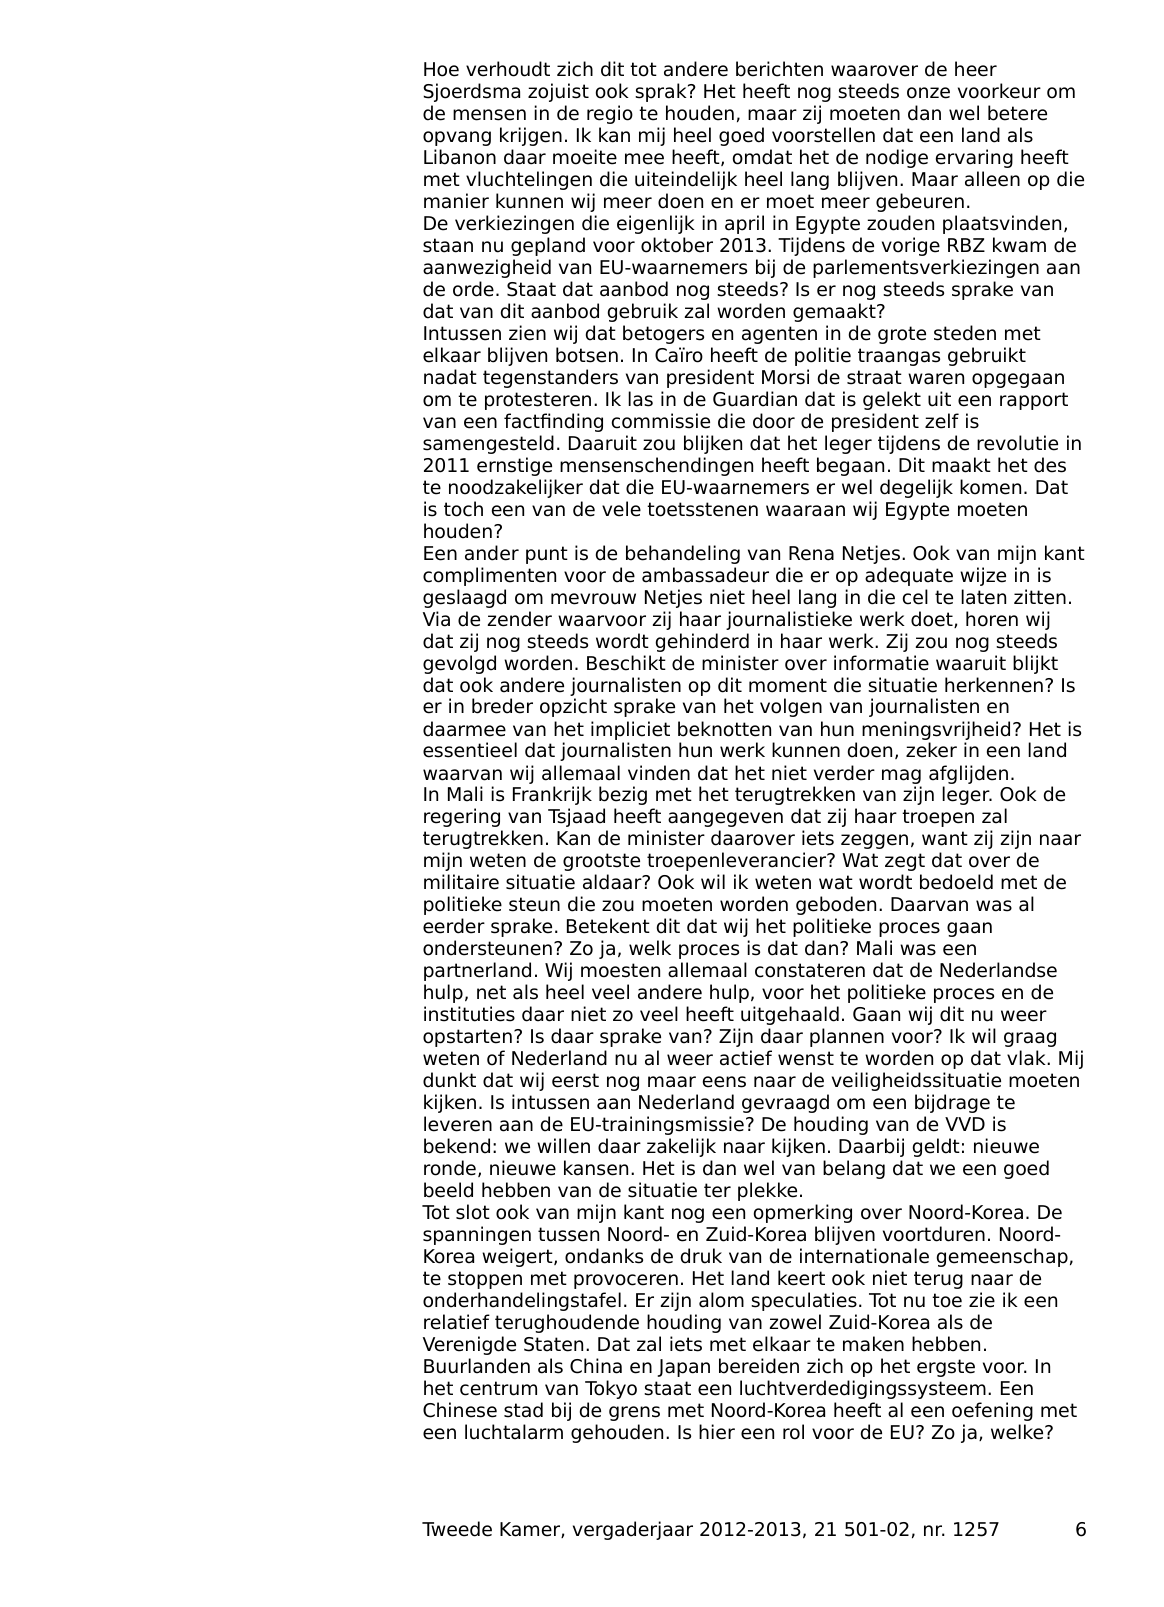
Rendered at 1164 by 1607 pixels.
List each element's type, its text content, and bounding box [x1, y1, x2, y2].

text Hoe verhoudt zich dit tot andere berichten waarover de heer Sjoerdsma zojuist ook sprak? Het heeft nog steeds onze voorkeur om de mensen in de regio te houden, maar zij moeten dan wel betere opvang krijgen. Ik kan mij heel goed voorstellen dat een land als Libanon daar moeite mee heeft, omdat het de nodige ervaring heeft met vluchtelingen die uiteindelijk heel lang blijven. Maar alleen op die manier kunnen wij meer doen en er moet meer gebeuren. [422, 59, 1087, 213]
text In Mali is Frankrijk bezig met het terugtrekken van zijn leger. Ook de regering van Tsjaad heeft aangegeven dat zij haar troepen zal terugtrekken. Kan de minister daarover iets zeggen, want zij zijn naar mijn weten de grootste troepenleverancier? Wat zegt dat over de militaire situatie aldaar? Ook wil ik weten wat wordt bedoeld met de politieke steun die zou moeten worden geboden. Daarvan was al eerder sprake. Betekent dit dat wij het politieke proces gaan ondersteunen? Zo ja, welk proces is dat dan? Mali was een partnerland. Wij moesten allemaal constateren dat de Nederlandse hulp, net als heel veel andere hulp, voor het politieke proces en de instituties daar niet zo veel heeft uitgehaald. Gaan wij dit nu weer opstarten? Is daar sprake van? Zijn daar plannen voor? Ik wil graag weten of Nederland nu al weer actief wenst te worden op dat vlak. Mij dunkt dat wij eerst nog maar eens naar de veiligheidssituatie moeten kijken. Is intussen aan Nederland gevraagd om een bijdrage te leveren aan de EU-trainingsmissie? De houding van de VVD is bekend: we willen daar zakelijk naar kijken. Daarbij geldt: nieuwe ronde, nieuwe kansen. Het is dan wel van belang dat we een goed beeld hebben van de situatie ter plekke. [422, 784, 1087, 1202]
text Intussen zien wij dat betogers en agenten in de grote steden met elkaar blijven botsen. In Caïro heeft de politie traangas gebruikt nadat tegenstanders van president Morsi de straat waren opgegaan om te protesteren. Ik las in de Guardian dat is gelekt uit een rapport van een factfinding commissie die door de president zelf is samengesteld. Daaruit zou blijken dat het leger tijdens de revolutie in 2011 ernstige mensenschendingen heeft begaan. Dit maakt het des te noodzakelijker dat die EU-waarnemers er wel degelijk komen. Dat is toch een van de vele toetsstenen waaraan wij Egypte moeten houden? [422, 323, 1087, 543]
text Een ander punt is de behandeling van Rena Netjes. Ook van mijn kant complimenten voor de ambassadeur die er op adequate wijze in is geslaagd om mevrouw Netjes niet heel lang in die cel te laten zitten. Via de zender waarvoor zij haar journalistieke werk doet, horen wij dat zij nog steeds wordt gehinderd in haar werk. Zij zou nog steeds gevolgd worden. Beschikt de minister over informatie waaruit blijkt dat ook andere journalisten op dit moment die situatie herkennen? Is er in breder opzicht sprake van het volgen van journalisten en daarmee van het impliciet beknotten van hun meningsvrijheid? Het is essentieel dat journalisten hun werk kunnen doen, zeker in een land waarvan wij allemaal vinden dat het niet verder mag afglijden. [422, 543, 1087, 784]
text Tot slot ook van mijn kant nog een opmerking over Noord-Korea. De spanningen tussen Noord- en Zuid-Korea blijven voortduren. Noord-Korea weigert, ondanks de druk van de internationale gemeenschap, te stoppen met provoceren. Het land keert ook niet terug naar de onderhandelingstafel. Er zijn alom speculaties. Tot nu toe zie ik een relatief terughoudende houding van zowel Zuid-Korea als de Verenigde Staten. Dat zal iets met elkaar te maken hebben. Buurlanden als China en Japan bereiden zich op het ergste voor. In het centrum van Tokyo staat een luchtverdedigingssysteem. Een Chinese stad bij de grens met Noord-Korea heeft al een oefening met een luchtalarm gehouden. Is hier een rol voor de EU? Zo ja, welke? [422, 1202, 1087, 1444]
text De verkiezingen die eigenlijk in april in Egypte zouden plaatsvinden, staan nu gepland voor oktober 2013. Tijdens de vorige RBZ kwam de aanwezigheid van EU-waarnemers bij de parlementsverkiezingen aan de orde. Staat dat aanbod nog steeds? Is er nog steeds sprake van dat van dit aanbod gebruik zal worden gemaakt? [422, 213, 1087, 323]
